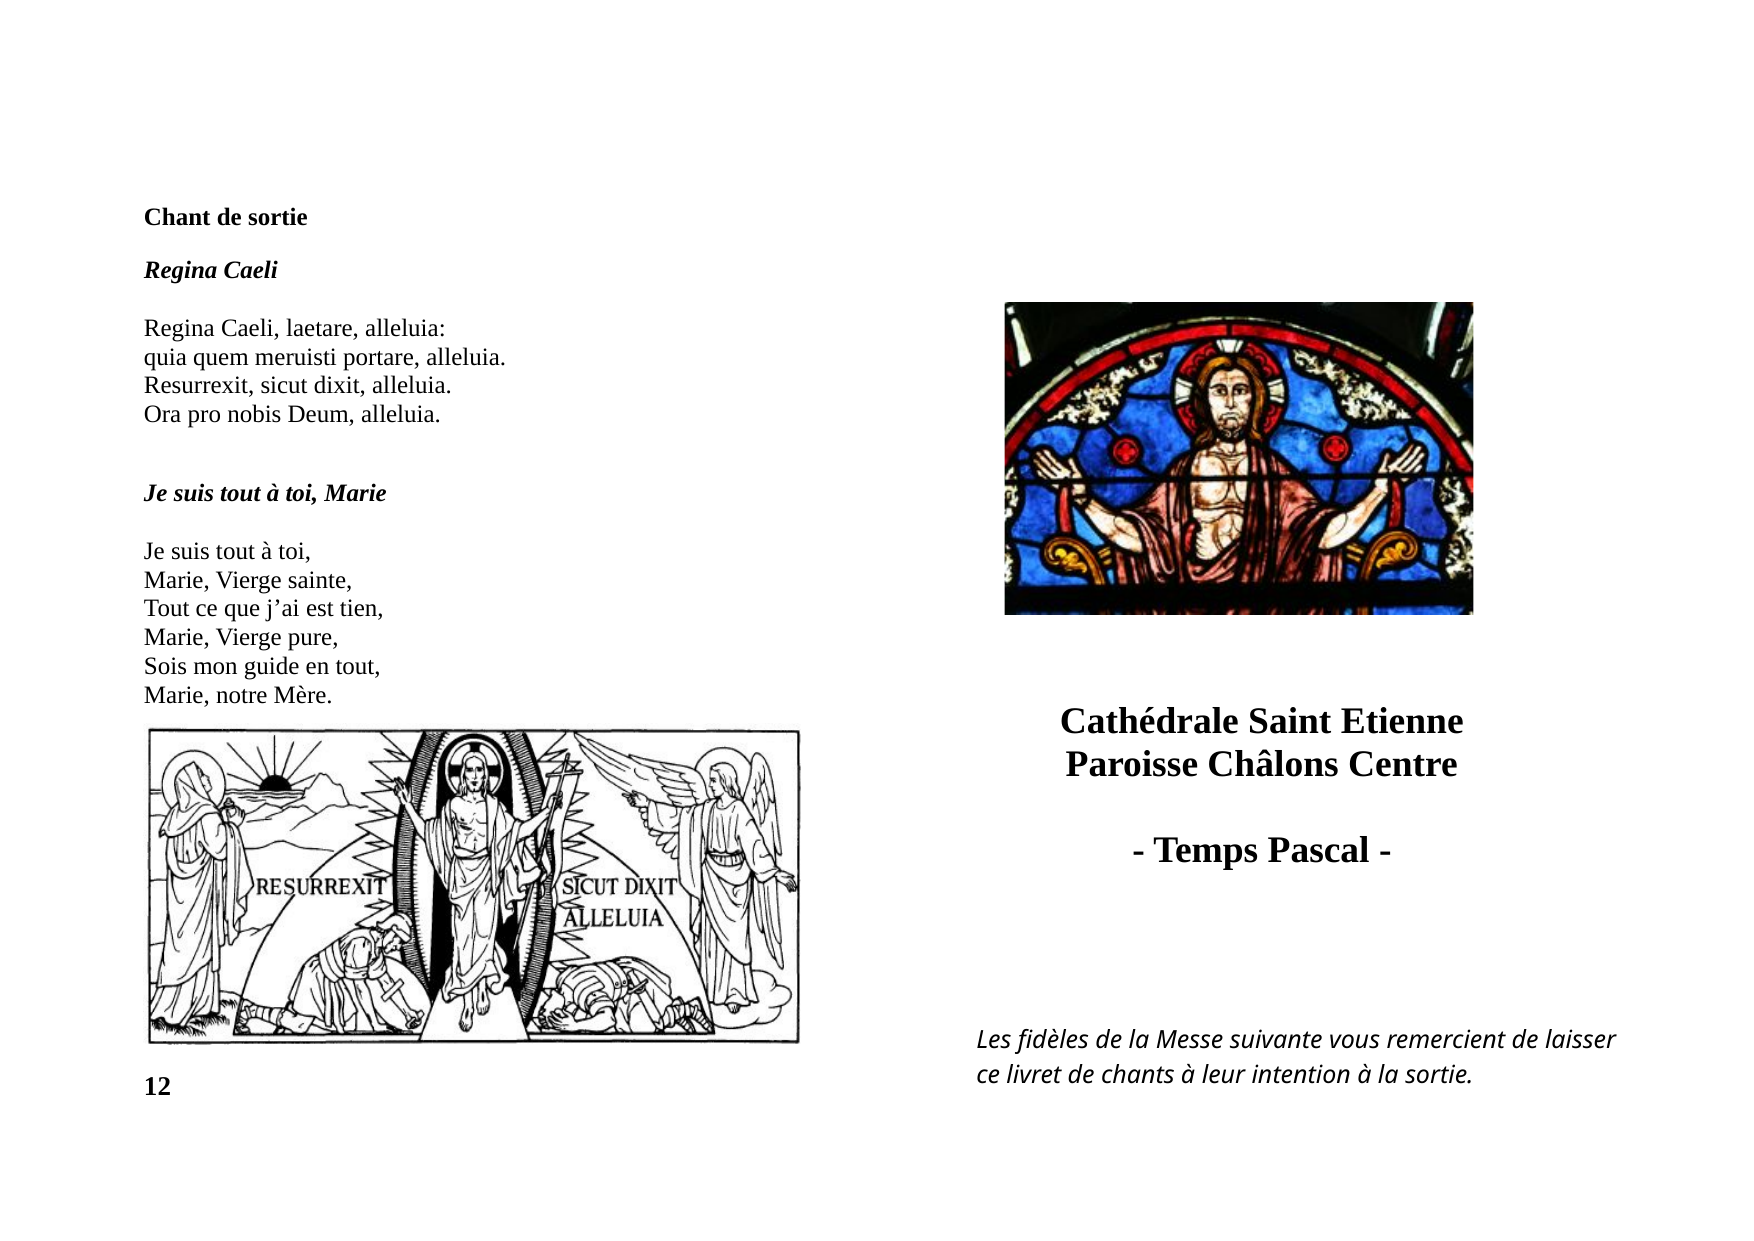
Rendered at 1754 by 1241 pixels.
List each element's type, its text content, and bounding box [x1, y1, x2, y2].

text Sois mon guide en tout, [144, 651, 887, 680]
text Paroisse Châlons Centre [887, 742, 1636, 785]
text Je suis tout à toi, Marie [144, 478, 887, 507]
picture [1004, 302, 1474, 615]
picture [143, 723, 804, 1045]
text Je suis tout à toi, [144, 536, 887, 565]
text Chant de sortie [144, 202, 887, 230]
text - Temps Pascal - [887, 828, 1636, 871]
text Marie, Vierge pure, [144, 622, 887, 651]
text Tout ce que j’ai est tien, [144, 593, 887, 622]
text Marie, Vierge sainte, [144, 565, 887, 593]
text Regina Caeli [144, 256, 887, 284]
text 12 [144, 1070, 887, 1101]
text Cathédrale Saint Etienne [887, 655, 1636, 742]
text Les fidèles de la Messe suivante vous remercient de laisser ce livret de chants à leur intention à la sortie. [976, 1022, 1636, 1090]
text Regina Caeli, laetare, alleluia: quia quem meruisti portare, alleluia. Resurrexit, sicut dixit, alleluia. Ora pro nobis Deum, alleluia. [144, 313, 887, 428]
text Marie, notre Mère. [144, 680, 887, 708]
